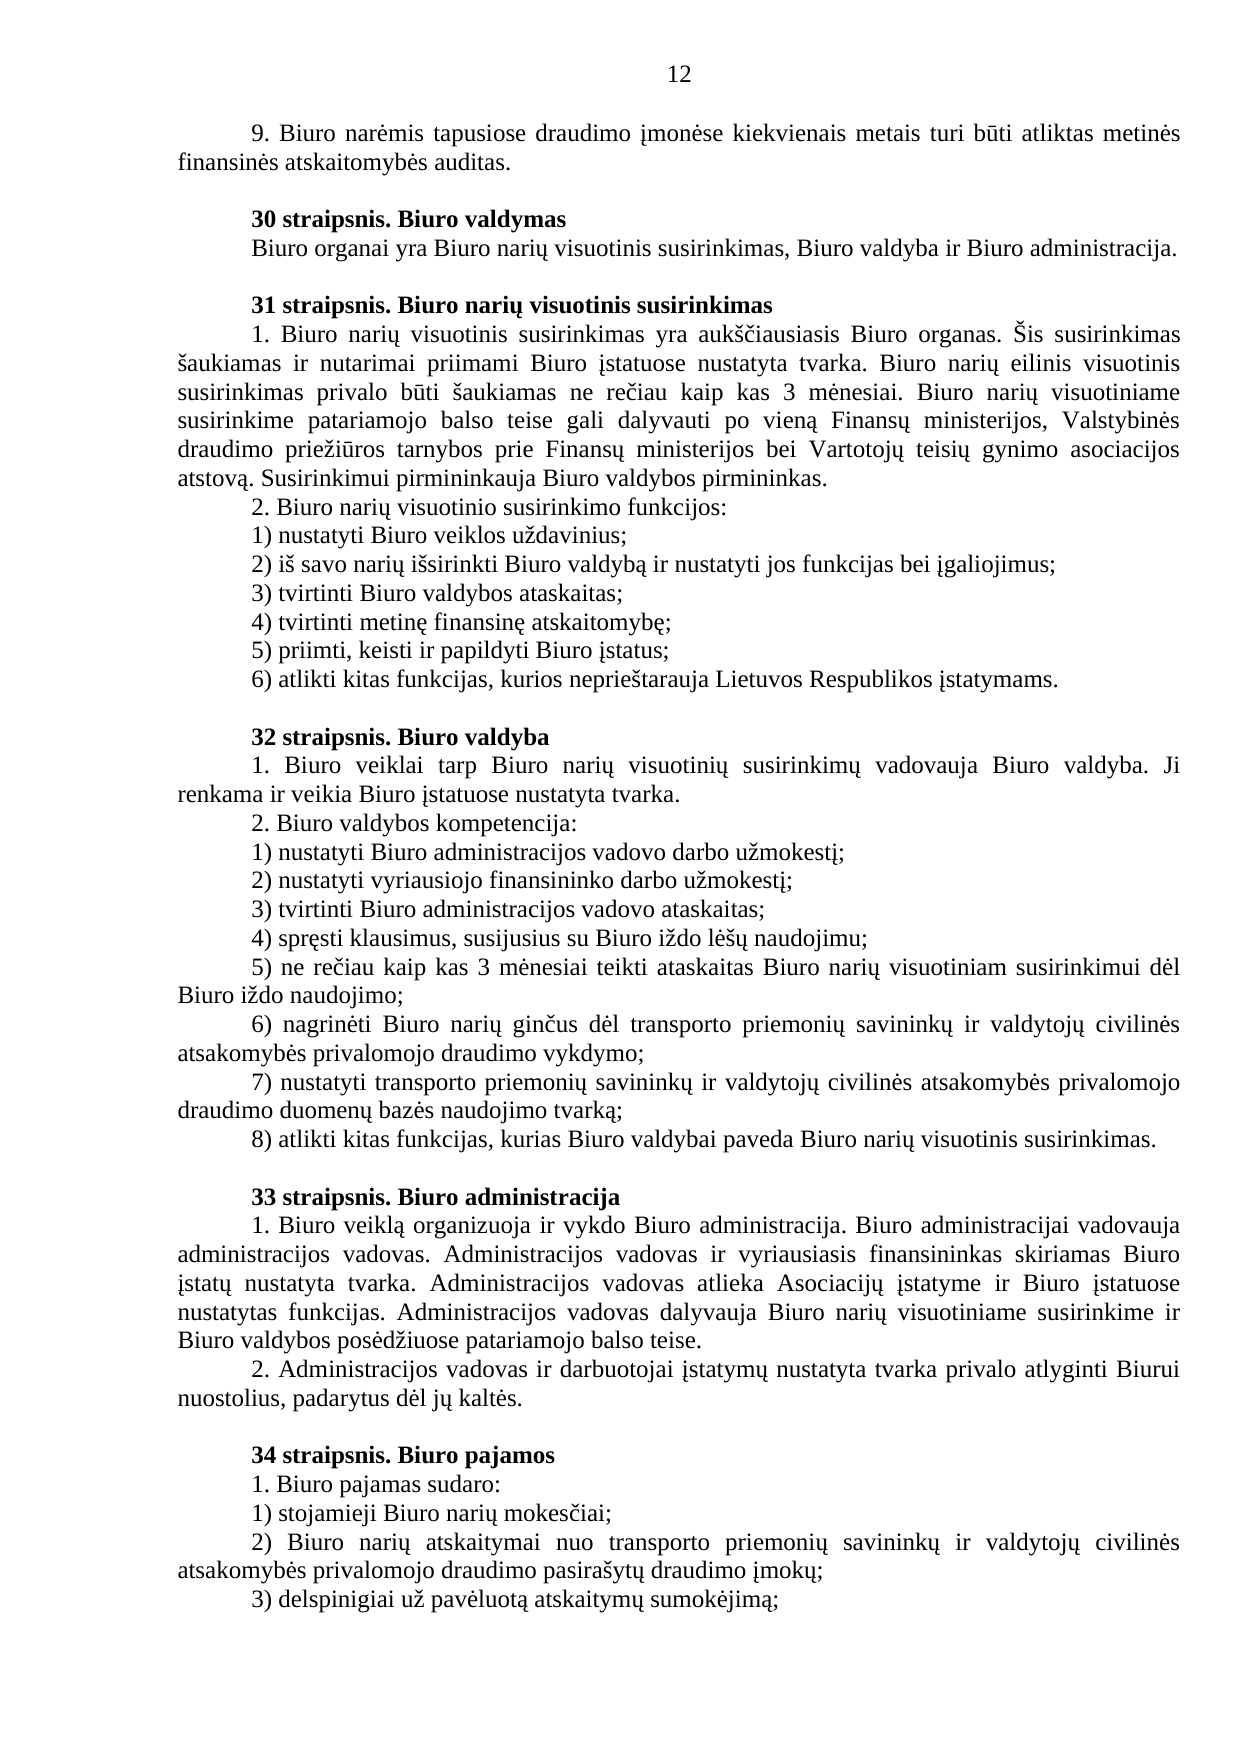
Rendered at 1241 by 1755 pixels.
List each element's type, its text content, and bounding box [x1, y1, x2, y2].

text 4) tvirtinti metinę finansinę atskaitomybę; [177, 607, 1181, 636]
text 1) nustatyti Biuro veiklos uždavinius; [177, 521, 1181, 549]
text 2) Biuro narių atskaitymai nuo transporto priemonių savininkų ir valdytojų civilinės atsakomybės privalomojo draudimo pasirašytų draudimo įmokų; [177, 1527, 1181, 1584]
text 1. Biuro veiklą organizuoja ir vykdo Biuro administracija. Biuro administracijai vadovauja administracijos vadovas. Administracijos vadovas ir vyriausiasis finansininkas skiriamas Biuro įstatų nustatyta tvarka. Administracijos vadovas atlieka Asociacijų įstatyme ir Biuro įstatuose nustatytas funkcijas. Administracijos vadovas dalyvauja Biuro narių visuotiniame susirinkime ir Biuro valdybos posėdžiuose patariamojo balso teise. [177, 1211, 1181, 1354]
text 31 straipsnis. Biuro narių visuotinis susirinkimas [177, 291, 1181, 319]
text 4) spręsti klausimus, susijusius su Biuro iždo lėšų naudojimu; [177, 923, 1181, 952]
text 6) atlikti kitas funkcijas, kurios neprieštarauja Lietuvos Respublikos įstatymams. [177, 664, 1181, 693]
text 2. Administracijos vadovas ir darbuotojai įstatymų nustatyta tvarka privalo atlyginti Biurui nuostolius, padarytus dėl jų kaltės. [177, 1354, 1181, 1412]
text 30 straipsnis. Biuro valdymas [177, 204, 1181, 233]
text 3) tvirtinti Biuro valdybos ataskaitas; [177, 578, 1181, 607]
text 2. Biuro narių visuotinio susirinkimo funkcijos: [177, 492, 1181, 521]
text Biuro organai yra Biuro narių visuotinis susirinkimas, Biuro valdyba ir Biuro administracija. [251, 233, 1181, 262]
text 2) iš savo narių išsirinkti Biuro valdybą ir nustatyti jos funkcijas bei įgaliojimus; [177, 549, 1181, 578]
text 8) atlikti kitas funkcijas, kurias Biuro valdybai paveda Biuro narių visuotinis susirinkimas. [177, 1124, 1181, 1153]
text 2. Biuro valdybos kompetencija: [177, 808, 1181, 837]
text 9. Biuro narėmis tapusiose draudimo įmonėse kiekvienais metais turi būti atliktas metinės finansinės atskaitomybės auditas. [177, 118, 1181, 176]
text 6) nagrinėti Biuro narių ginčus dėl transporto priemonių savininkų ir valdytojų civilinės atsakomybės privalomojo draudimo vykdymo; [177, 1009, 1181, 1067]
text 1) stojamieji Biuro narių mokesčiai; [177, 1498, 1181, 1527]
text 7) nustatyti transporto priemonių savininkų ir valdytojų civilinės atsakomybės privalomojo draudimo duomenų bazės naudojimo tvarką; [177, 1067, 1181, 1124]
text 3) tvirtinti Biuro administracijos vadovo ataskaitas; [177, 894, 1181, 923]
text 5) ne rečiau kaip kas 3 mėnesiai teikti ataskaitas Biuro narių visuotiniam susirinkimui dėl Biuro iždo naudojimo; [177, 952, 1181, 1009]
text 5) priimti, keisti ir papildyti Biuro įstatus; [177, 636, 1181, 664]
text 2) nustatyti vyriausiojo finansininko darbo užmokestį; [177, 866, 1181, 894]
text 1. Biuro veiklai tarp Biuro narių visuotinių susirinkimų vadovauja Biuro valdyba. Ji renkama ir veikia Biuro įstatuose nustatyta tvarka. [177, 751, 1181, 808]
text 34 straipsnis. Biuro pajamos [177, 1441, 1181, 1469]
text 1. Biuro narių visuotinis susirinkimas yra aukščiausiasis Biuro organas. Šis susirinkimas šaukiamas ir nutarimai priimami Biuro įstatuose nustatyta tvarka. Biuro narių eilinis visuotinis susirinkimas privalo būti šaukiamas ne rečiau kaip kas 3 mėnesiai. Biuro narių visuotiniame susirinkime patariamojo balso teise gali dalyvauti po vieną Finansų ministerijos, Valstybinės draudimo priežiūros tarnybos prie Finansų ministerijos bei Vartotojų teisių gynimo asociacijos atstovą. Susirinkimui pirmininkauja Biuro valdybos pirmininkas. [177, 319, 1181, 492]
text 1) nustatyti Biuro administracijos vadovo darbo užmokestį; [177, 837, 1181, 866]
text 3) delspinigiai už pavėluotą atskaitymų sumokėjimą; [177, 1584, 1181, 1613]
text 1. Biuro pajamas sudaro: [177, 1469, 1181, 1498]
text 32 straipsnis. Biuro valdyba [177, 722, 1181, 751]
text 33 straipsnis. Biuro administracija [177, 1182, 1181, 1211]
